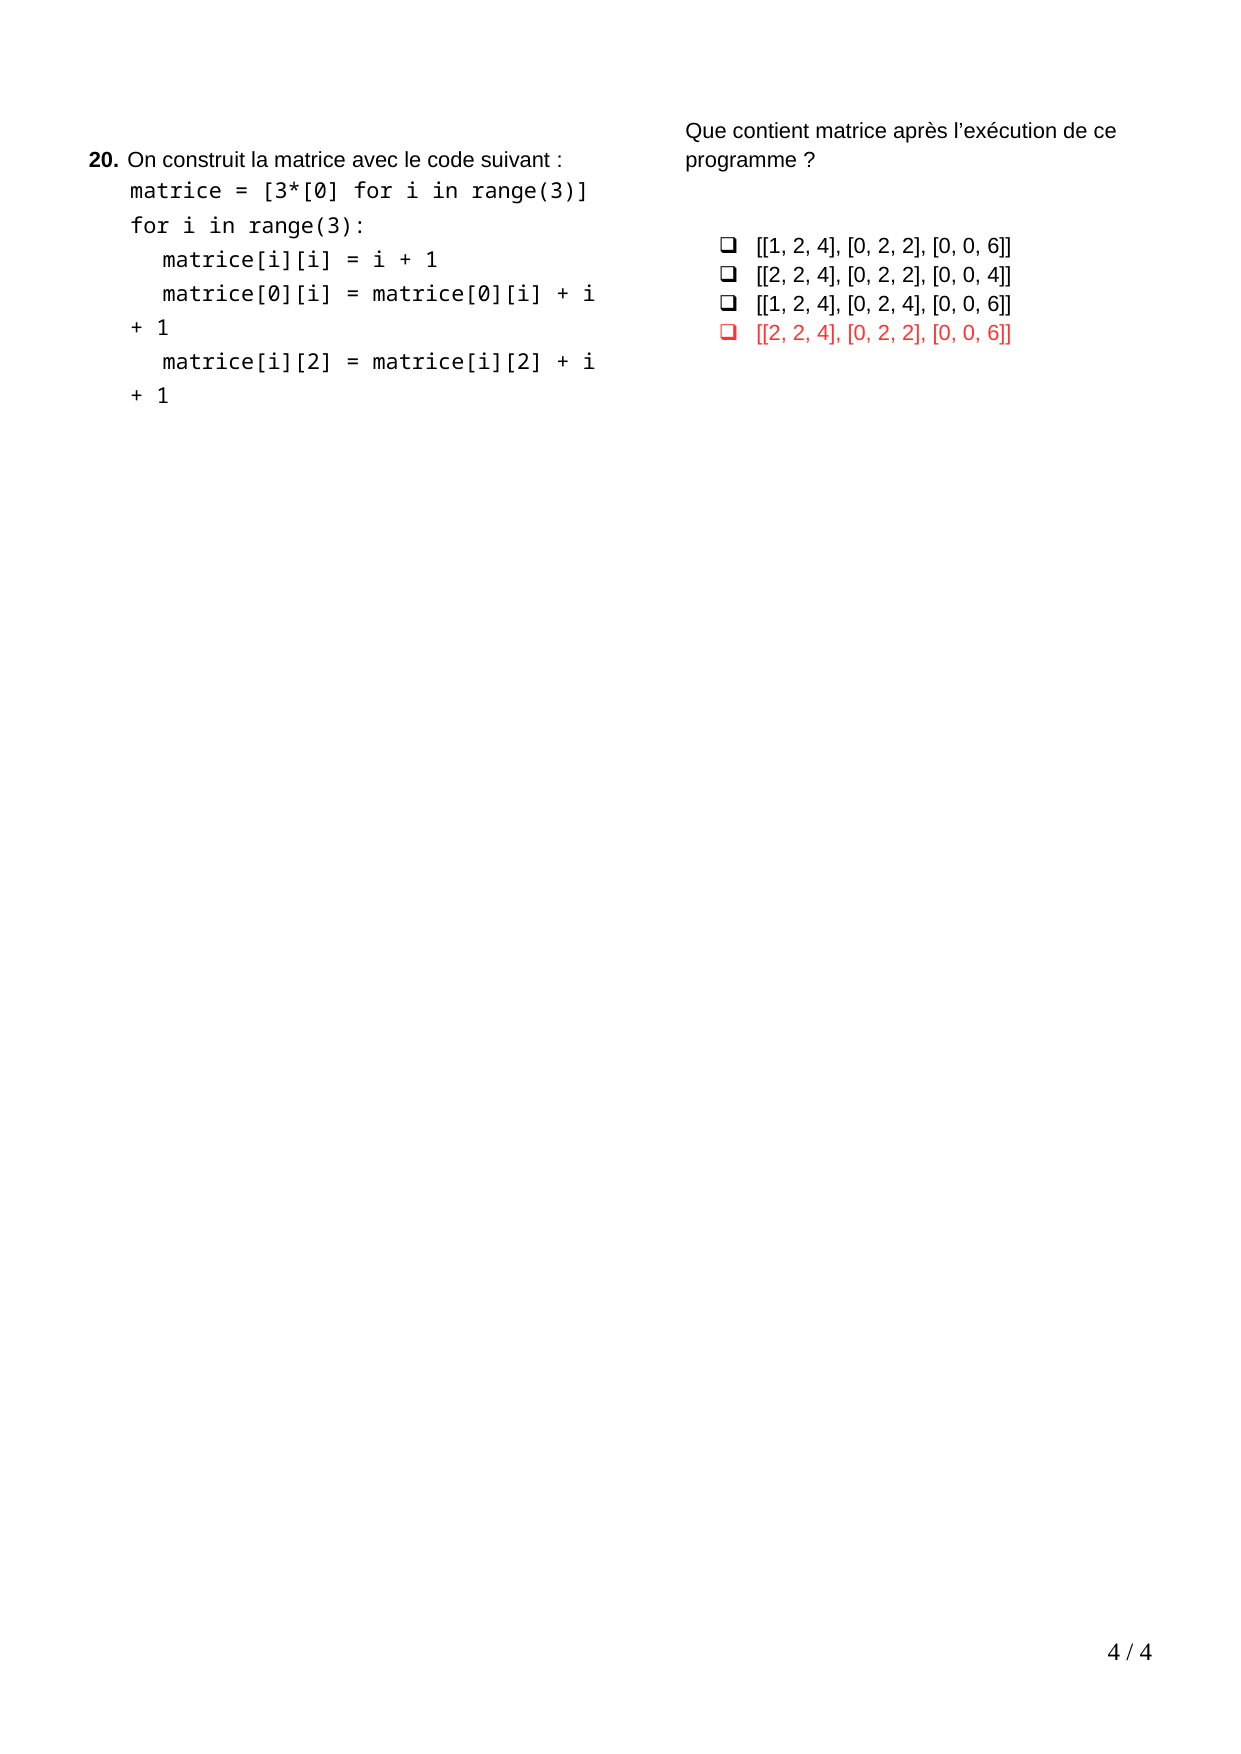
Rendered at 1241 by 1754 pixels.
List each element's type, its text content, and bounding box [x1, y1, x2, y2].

list [[2, 2, 4], [0, 2, 2], [0, 0, 6]] [719, 320, 1152, 345]
list On construit la matrice avec le code suivant : [88, 146, 596, 172]
list matrice = [3*[0] for i in range(3)] [130, 175, 596, 205]
list [[1, 2, 4], [0, 2, 4], [0, 0, 6]] [719, 291, 1152, 316]
text for i in range(3): [130, 209, 596, 239]
text matrice[i][i] = i + 1 [130, 244, 596, 273]
text Que contient matrice après l’exécution de ce programme ? [685, 117, 1152, 172]
list [[1, 2, 4], [0, 2, 2], [0, 0, 6]] [719, 233, 1152, 258]
list [[2, 2, 4], [0, 2, 2], [0, 0, 4]] [719, 262, 1152, 287]
text matrice[i][2] = matrice[i][2] + i + 1 [130, 346, 596, 410]
text matrice[0][i] = matrice[0][i] + i + 1 [130, 278, 596, 342]
